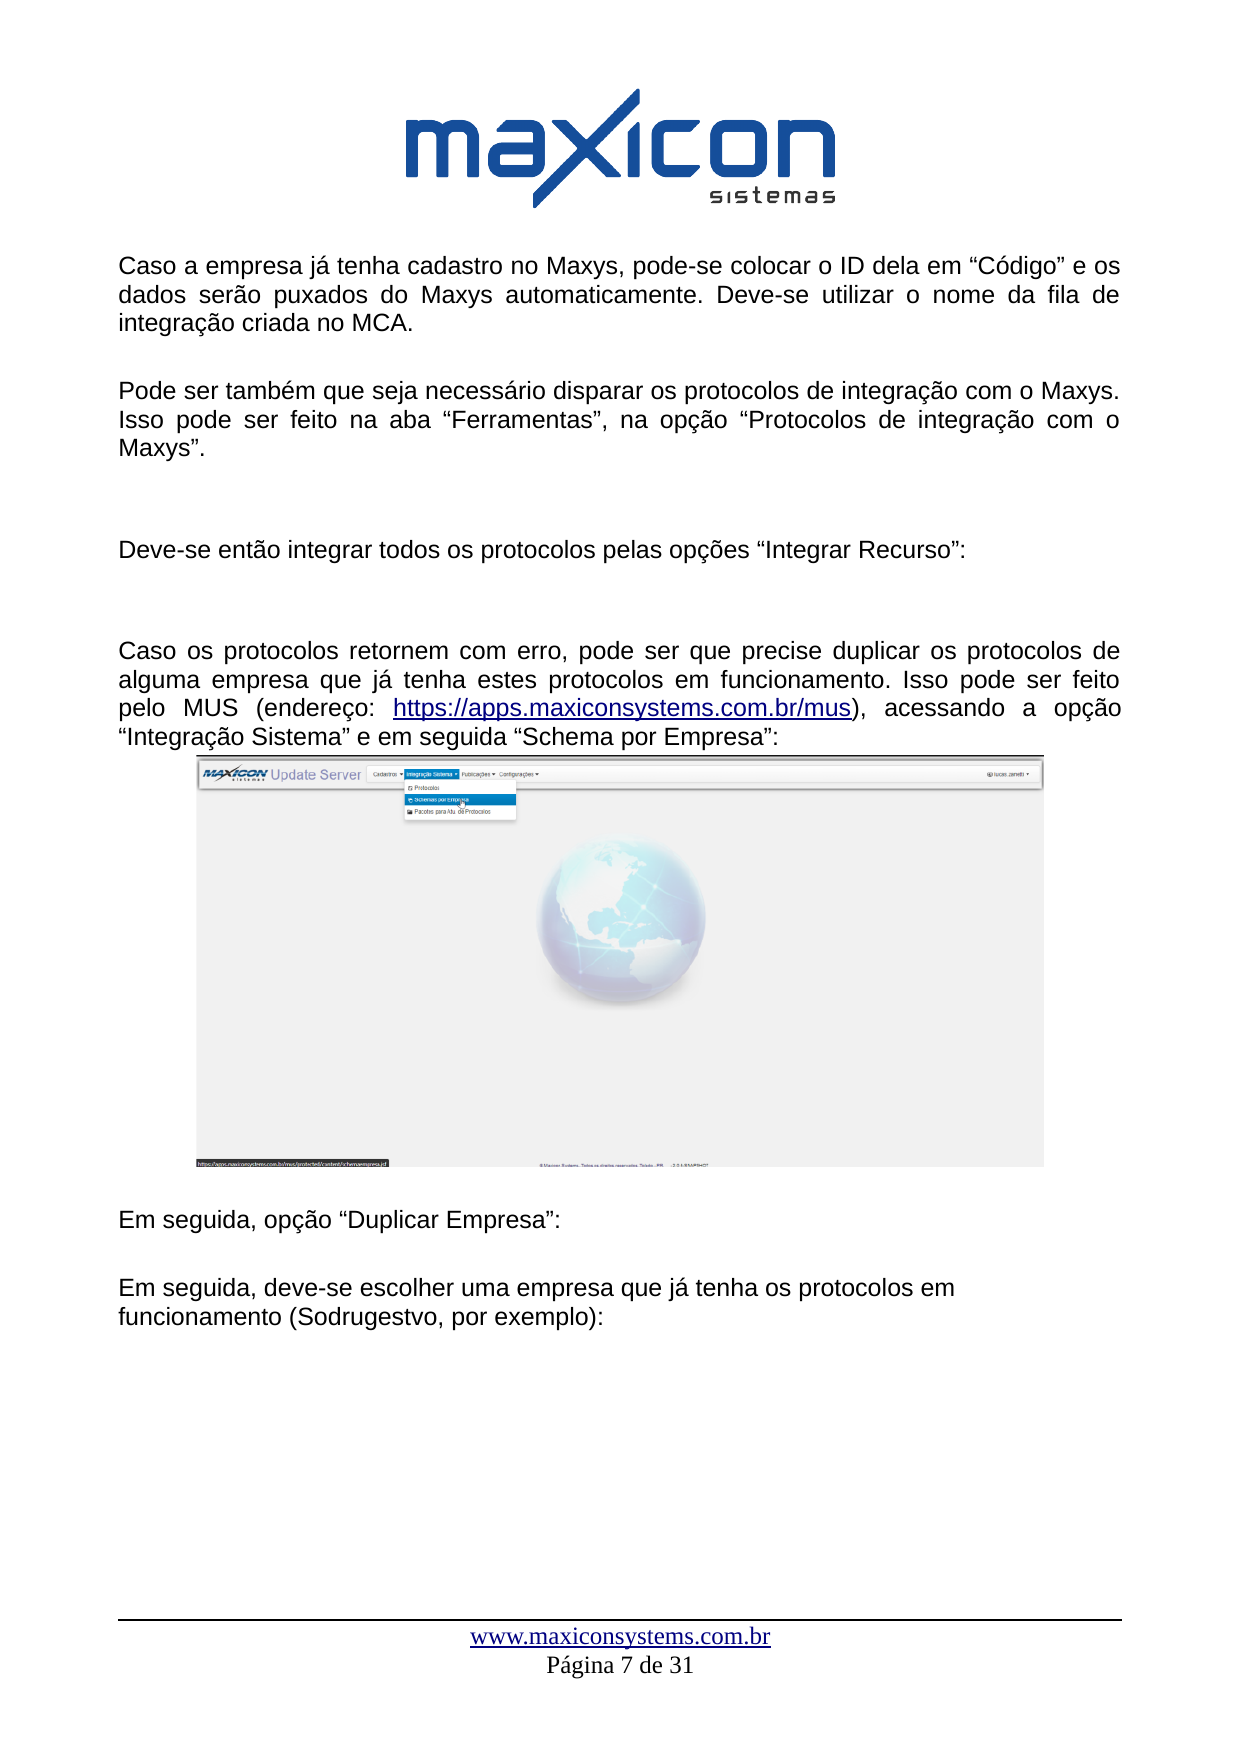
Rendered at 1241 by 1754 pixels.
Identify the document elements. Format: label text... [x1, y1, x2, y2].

text Caso os protocolos retornem com erro, pode ser que precise duplicar os protocolos de alguma empresa que já tenha estes protocolos em funcionamento. Isso pode ser feito pelo MUS (endereço: https://apps.maxiconsystems.com.br/mus), acessando a opção “Integração Sistema” e em seguida “Schema por Empresa”: [118, 636, 1122, 751]
text Pode ser também que seja necessário disparar os protocolos de integração com o Maxys. Isso pode ser feito na aba “Ferramentas”, na opção “Protocolos de integração com o Maxys”. [118, 376, 1122, 462]
text Em seguida, deve-se escolher uma empresa que já tenha os protocolos em funcionamento (Sodrugestvo, por exemplo): [118, 1273, 1122, 1331]
text Deve-se então integrar todos os protocolos pelas opções “Integrar Recurso”: [118, 534, 1122, 563]
text Caso a empresa já tenha cadastro no Maxys, pode-se colocar o ID dela em “Código” e os dados serão puxados do Maxys automaticamente. Deve-se utilizar o nome da fila de integração criada no MCA. [118, 251, 1122, 337]
text Em seguida, opção “Duplicar Empresa”: [118, 1206, 1122, 1234]
